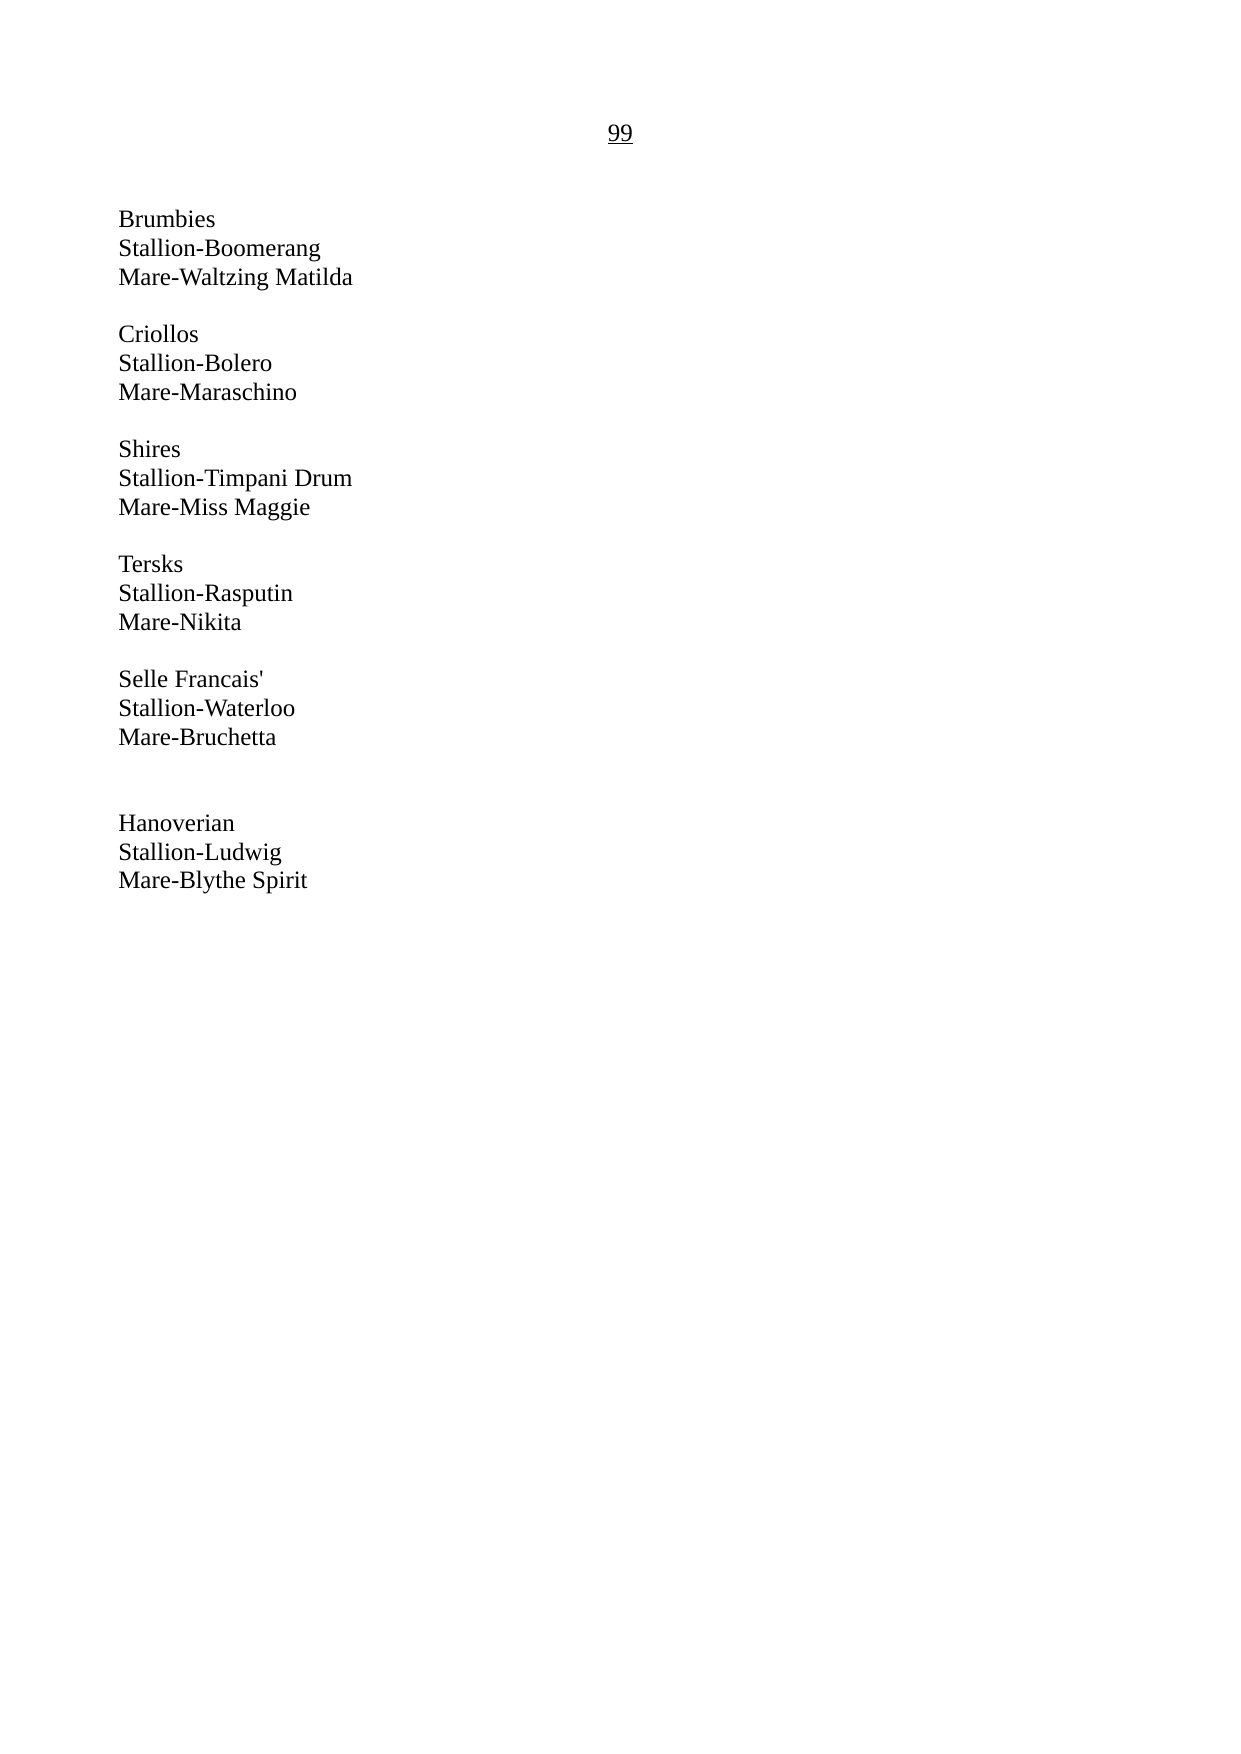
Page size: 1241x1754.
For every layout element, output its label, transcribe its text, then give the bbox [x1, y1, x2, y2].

text Mare-Nikita [118, 607, 1122, 636]
text Criollos [118, 319, 1122, 348]
text Stallion-Rasputin [118, 578, 1122, 607]
text Selle Francais' [118, 664, 1122, 693]
text Mare-Blythe Spirit [118, 866, 1122, 894]
text Stallion-Waterloo [118, 693, 1122, 722]
text Shires [118, 434, 1122, 463]
text Mare-Miss Maggie [118, 492, 1122, 521]
text Brumbies [118, 204, 1122, 233]
text Stallion-Boomerang [118, 233, 1122, 262]
text Mare-Maraschino [118, 377, 1122, 406]
text Stallion-Timpani Drum [118, 463, 1122, 492]
text Tersks [118, 549, 1122, 578]
text Stallion-Ludwig [118, 837, 1122, 866]
text Hanoverian [118, 808, 1122, 837]
text Mare-Bruchetta [118, 722, 1122, 751]
text Mare-Waltzing Matilda [118, 262, 1122, 291]
text Stallion-Bolero [118, 348, 1122, 377]
text 99 [118, 118, 1122, 147]
